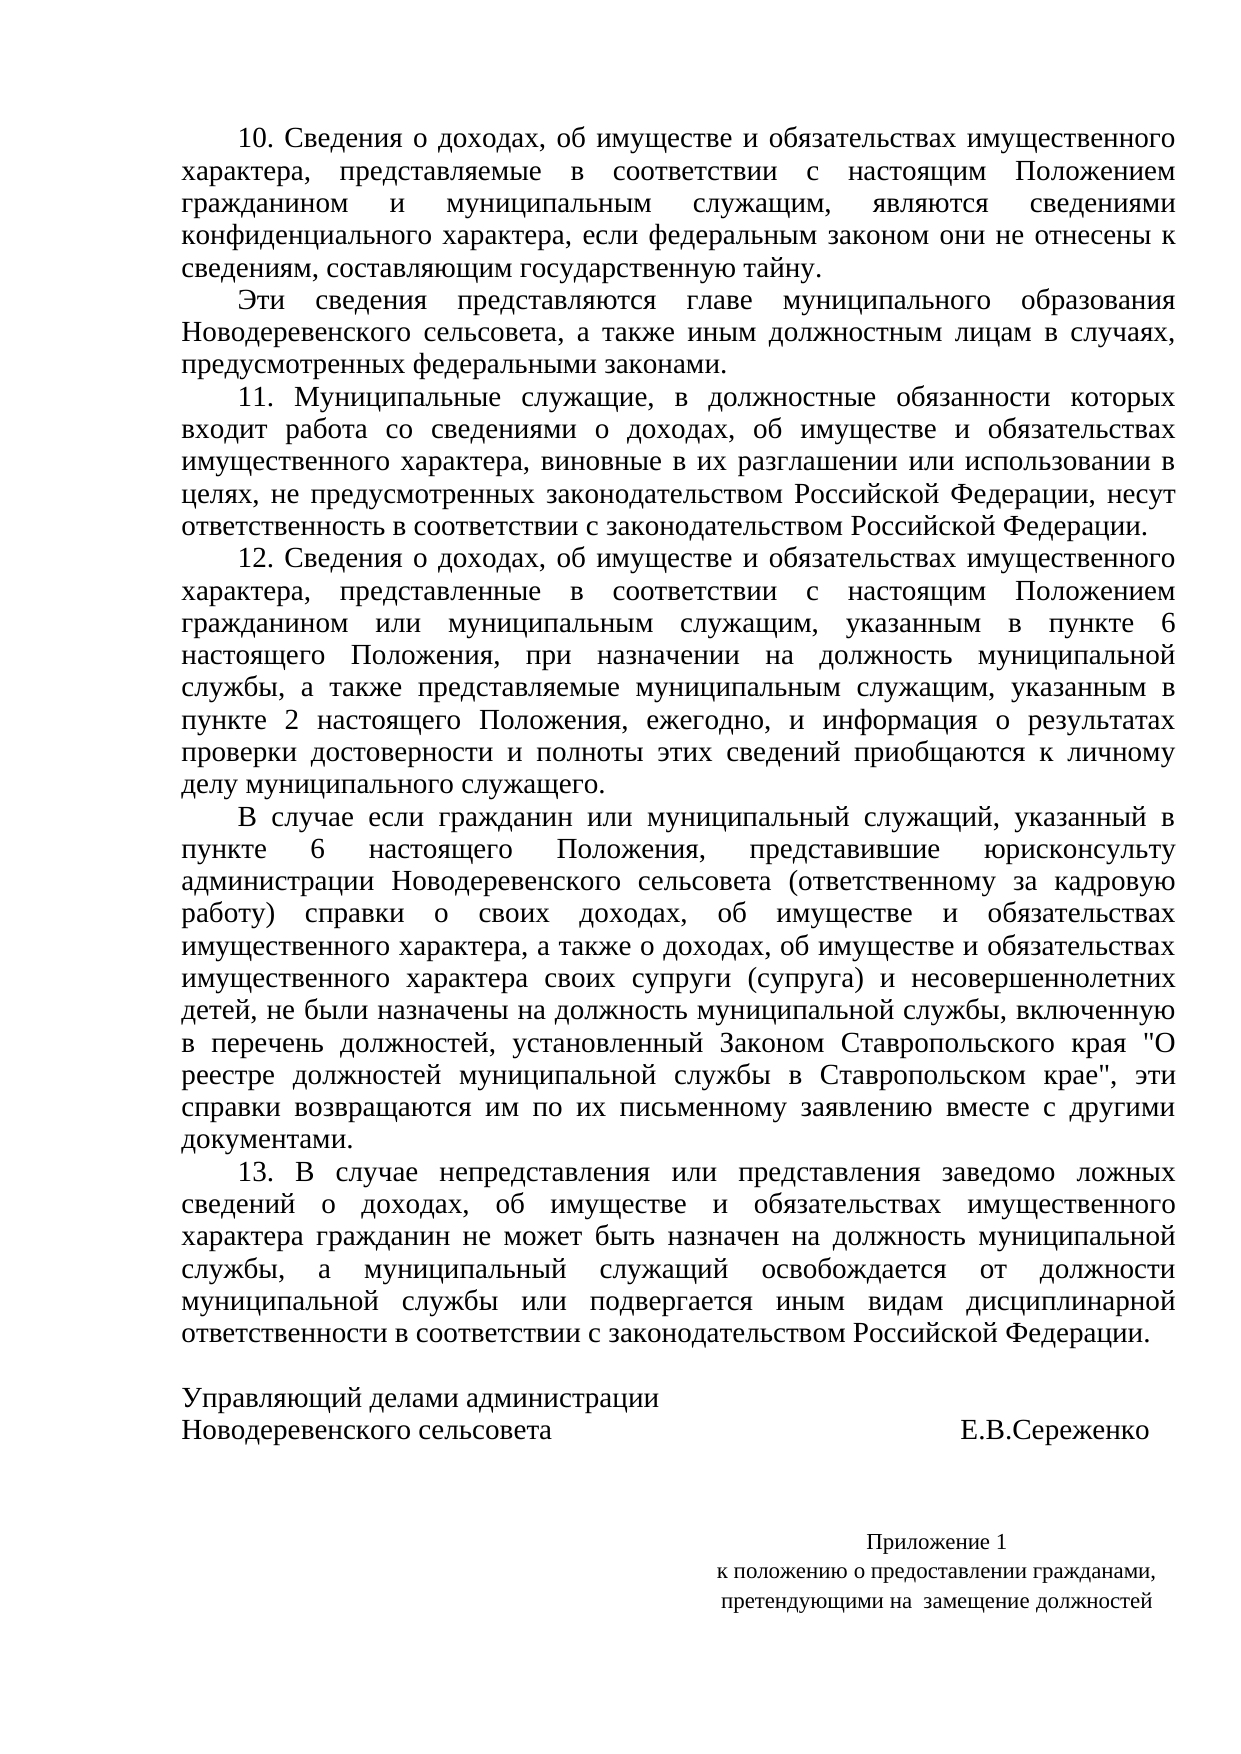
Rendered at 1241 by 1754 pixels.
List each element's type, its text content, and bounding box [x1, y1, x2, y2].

text 11. Муниципальные служащие, в должностные обязанности которых входит работа со сведениями о доходах, об имуществе и обязательствах имущественного характера, виновные в их разглашении или использовании в целях, не предусмотренных законодательством Российской Федерации, несут ответственность в соответствии с законодательством Российской Федерации. [181, 380, 1177, 542]
text Новодеревенского сельсовета Е.В.Сереженко [181, 1413, 1177, 1446]
table_header Приложение 1 к положению о предоставлении гражданами, претендующими на замещение должностей [689, 1520, 1184, 1620]
text В случае если гражданин или муниципальный служащий, указанный в пункте 6 настоящего Положения, представившие юрисконсульту администрации Новодеревенского сельсовета (ответственному за кадровую работу) справки о своих доходах, об имуществе и обязательствах имущественного характера, а также о доходах, об имуществе и обязательствах имущественного характера своих супруги (супруга) и несовершеннолетних детей, не были назначены на должность муниципальной службы, включенную в перечень должностей, установленный Законом Ставропольского края "О реестре должностей муниципальной службы в Ставропольском крае", эти справки возвращаются им по их письменному заявлению вместе с другими документами. [181, 800, 1177, 1155]
text Эти сведения представляются главе муниципального образования Новодеревенского сельсовета, а также иным должностным лицам в случаях, предусмотренных федеральными законами. [181, 283, 1177, 380]
text 13. В случае непредставления или представления заведомо ложных сведений о доходах, об имуществе и обязательствах имущественного характера гражданин не может быть назначен на должность муниципальной службы, а муниципальный служащий освобождается от должности муниципальной службы или подвергается иным видам дисциплинарной ответственности в соответствии с законодательством Российской Федерации. [181, 1155, 1177, 1349]
table_header [181, 1520, 650, 1620]
text 12. Сведения о доходах, об имуществе и обязательствах имущественного характера, представленные в соответствии с настоящим Положением гражданином или муниципальным служащим, указанным в пункте 6 настоящего Положения, при назначении на должность муниципальной службы, а также представляемые муниципальным служащим, указанным в пункте 2 настоящего Положения, ежегодно, и информация о результатах проверки достоверности и полноты этих сведений приобщаются к личному делу муниципального служащего. [181, 542, 1177, 800]
text 10. Сведения о доходах, об имуществе и обязательствах имущественного характера, представляемые в соответствии с настоящим Положением гражданином и муниципальным служащим, являются сведениями конфиденциального характера, если федеральным законом они не отнесены к сведениям, составляющим государственную тайну. [181, 122, 1177, 283]
text Управляющий делами администрации [181, 1381, 1177, 1413]
table_header [650, 1520, 689, 1620]
